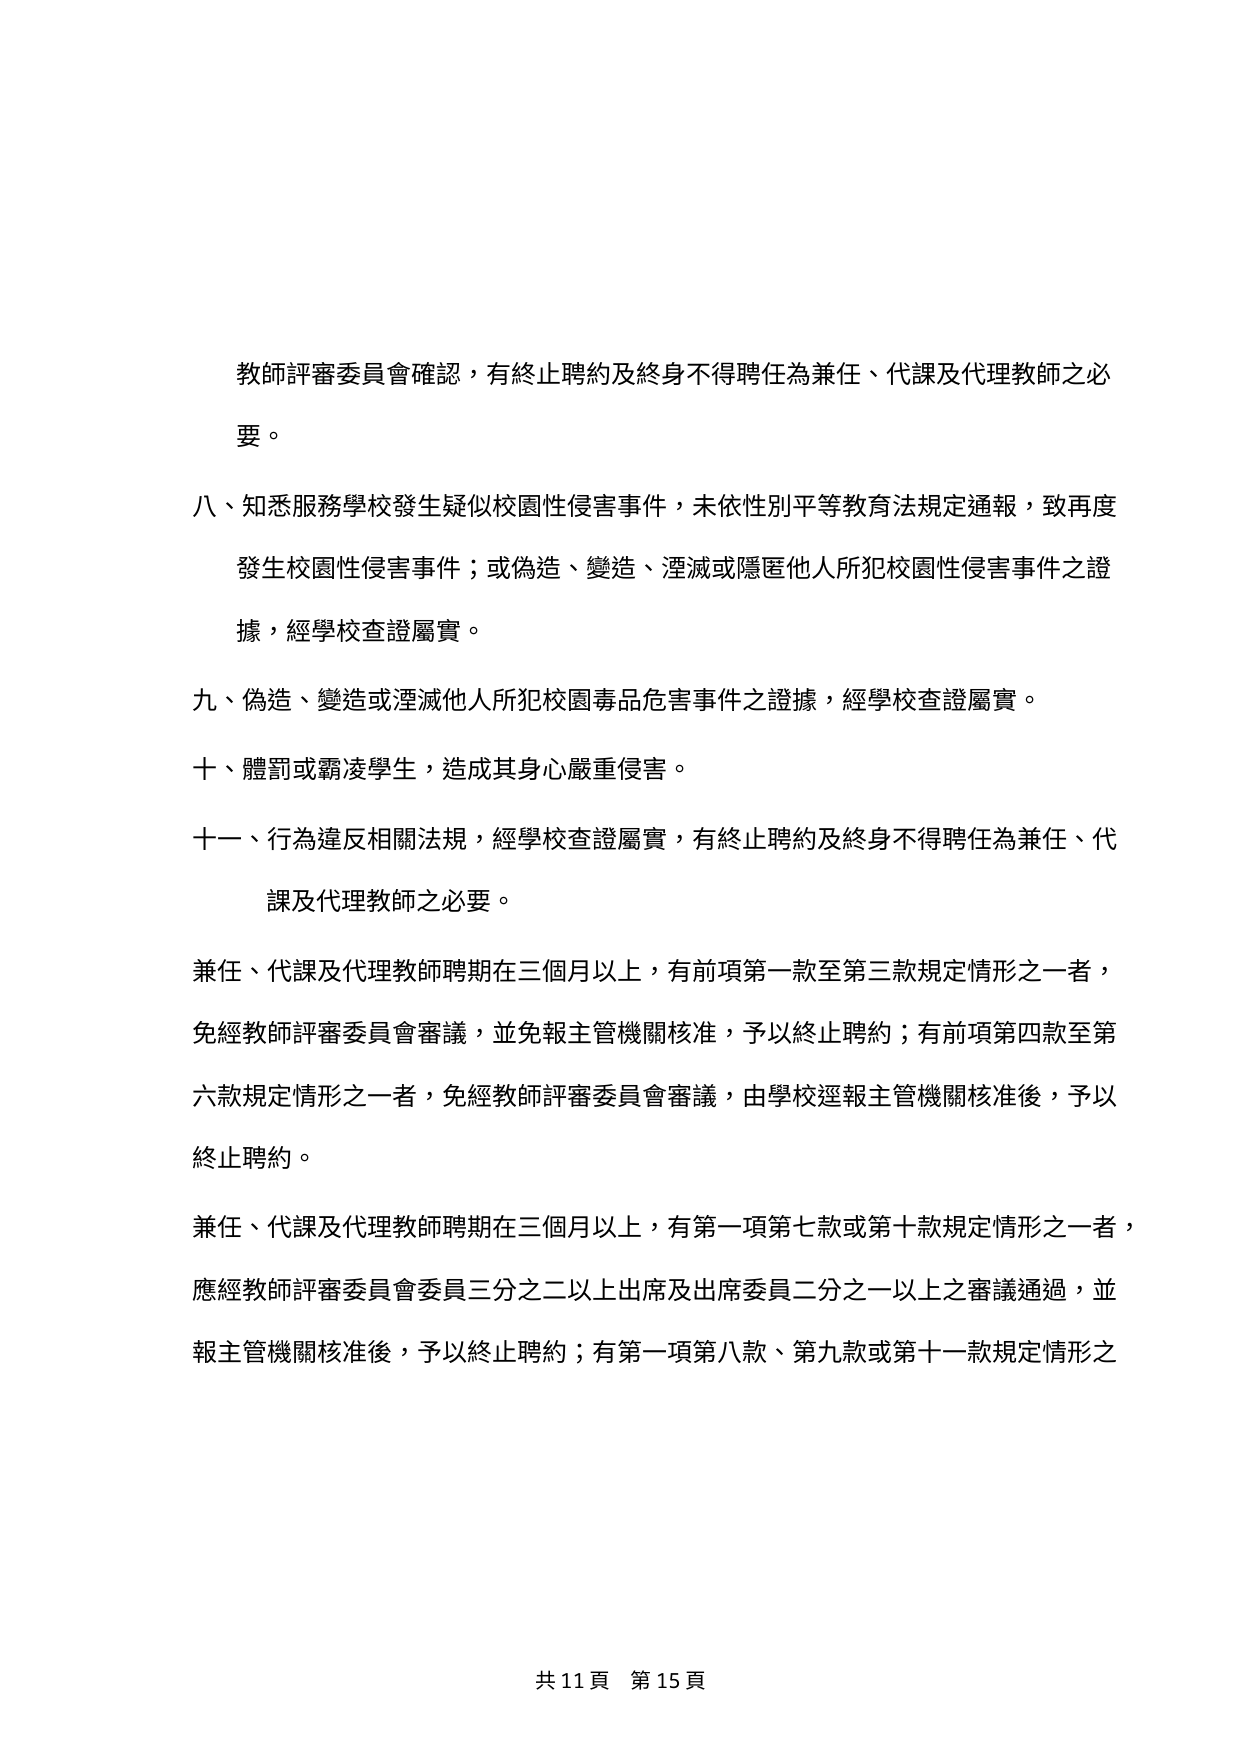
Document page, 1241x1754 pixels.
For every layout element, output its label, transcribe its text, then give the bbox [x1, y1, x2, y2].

text 九、偽造、變造或湮滅他人所犯校園毒品危害事件之證據，經學校查證屬實。 [192, 657, 1122, 719]
text 教師評審委員會確認，有終止聘約及終身不得聘任為兼任、代課及代理教師之必要。 [192, 331, 1122, 456]
text 十一、行為違反相關法規，經學校查證屬實，有終止聘約及終身不得聘任為兼任、代課及代理教師之必要。 [192, 796, 1122, 921]
text 兼任、代課及代理教師聘期在三個月以上，有第一項第七款或第十款規定情形之一者，應經教師評審委員會委員三分之二以上出席及出席委員二分之一以上之審議通過，並報主管機關核准後，予以終止聘約；有第一項第八款、第九款或第十一款規定情形之一者，應經教師評審委員會委員三分之二以上出席及出席委員三分之二以上之審議通過，並報主管機關核准後，予以終止聘約。 [192, 1184, 1122, 1372]
text 十、體罰或霸凌學生，造成其身心嚴重侵害。 [192, 726, 1122, 789]
text 八、知悉服務學校發生疑似校園性侵害事件，未依性別平等教育法規定通報，致再度發生校園性侵害事件；或偽造、變造、湮滅或隱匿他人所犯校園性侵害事件之證據，經學校查證屬實。 [192, 462, 1122, 650]
text 兼任、代課及代理教師聘期在三個月以上，有前項第一款至第三款規定情形之一者，免經教師評審委員會審議，並免報主管機關核准，予以終止聘約；有前項第四款至第六款規定情形之一者，免經教師評審委員會審議，由學校逕報主管機關核准後，予以終止聘約。 [192, 927, 1122, 1177]
